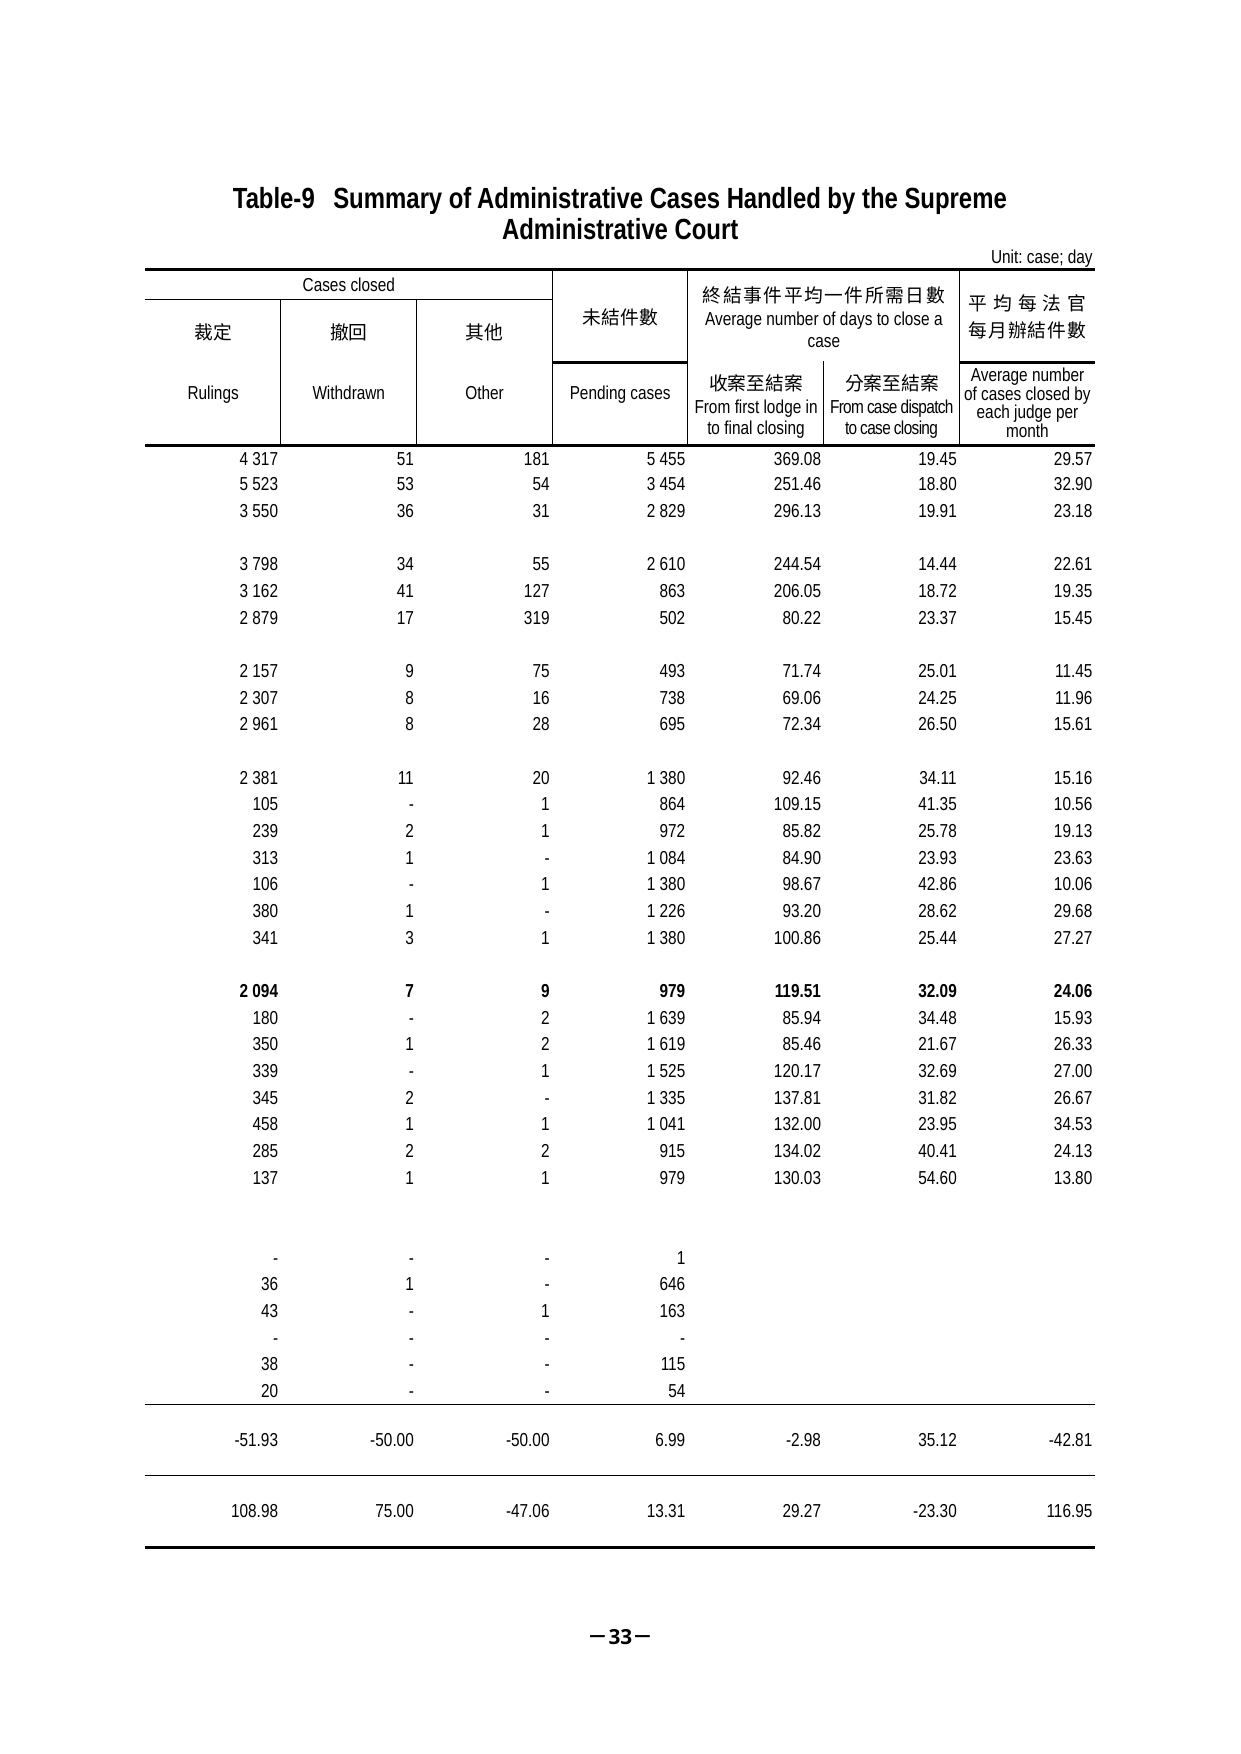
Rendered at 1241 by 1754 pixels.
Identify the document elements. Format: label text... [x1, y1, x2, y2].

table_cell 8 [281, 711, 416, 737]
table_cell 1 [416, 1298, 552, 1324]
table_cell 35.12 [824, 1405, 959, 1475]
table_cell 42.86 [824, 871, 959, 897]
table_cell 28.62 [824, 898, 959, 924]
table_header 未結件數 [553, 271, 687, 361]
table_cell 339 [145, 1058, 281, 1084]
table_cell 915 [552, 1138, 688, 1164]
table_cell - [416, 844, 552, 871]
table_cell 36 [145, 1271, 281, 1297]
table_cell [824, 1324, 959, 1351]
table_cell - [416, 1324, 552, 1351]
table_cell [824, 524, 959, 551]
table_cell [688, 1271, 824, 1297]
table_cell 34 [281, 551, 416, 577]
table_cell 2 [281, 1138, 416, 1164]
table_cell Rulings [145, 361, 280, 444]
table_cell -50.00 [281, 1405, 416, 1475]
table_header 平均每法官 每月辦結件數 [960, 271, 1095, 361]
table_cell 3 798 [145, 551, 281, 577]
table_cell [824, 1191, 959, 1217]
table_cell 972 [552, 818, 688, 844]
table_cell 28 [416, 711, 552, 737]
table_header 終結事件平均一件所需日數 Average number of days to close a case [688, 271, 959, 361]
table_cell [824, 1218, 959, 1244]
table_cell 72.34 [688, 711, 824, 737]
table_cell 98.67 [688, 871, 824, 897]
table_cell Average number of cases closed by each judge per month [960, 364, 1095, 444]
table_cell 10.56 [959, 791, 1095, 817]
table_cell 493 [552, 658, 688, 684]
table_cell 5 523 [145, 471, 281, 497]
table_cell 32.69 [824, 1058, 959, 1084]
table_cell [552, 951, 688, 977]
table_cell 15.61 [959, 711, 1095, 737]
table_cell - [416, 1378, 552, 1404]
table_cell 345 [145, 1084, 281, 1111]
table_cell 71.74 [688, 658, 824, 684]
table_cell 34.48 [824, 1004, 959, 1031]
table_cell 132.00 [688, 1111, 824, 1137]
table_cell 109.15 [688, 791, 824, 817]
table_cell 369.08 [688, 447, 824, 471]
table_cell [281, 1218, 416, 1244]
table_cell [959, 738, 1095, 764]
table_cell [688, 1298, 824, 1324]
table_cell 25.44 [824, 924, 959, 951]
table_cell 2 879 [145, 604, 281, 631]
table_cell 23.18 [959, 498, 1095, 524]
table_cell 2 610 [552, 551, 688, 577]
table_cell [688, 738, 824, 764]
table_cell 85.82 [688, 818, 824, 844]
table_cell 11.96 [959, 684, 1095, 711]
table_cell 19.45 [824, 447, 959, 471]
table_cell 13.31 [552, 1476, 688, 1546]
table_cell 105 [145, 791, 281, 817]
table_cell 2 [416, 1031, 552, 1057]
table_cell 32.90 [959, 471, 1095, 497]
table_cell 341 [145, 924, 281, 951]
table_cell 979 [552, 1164, 688, 1191]
table_cell [145, 738, 281, 764]
table_cell [281, 951, 416, 977]
table_cell -47.06 [416, 1476, 552, 1546]
table_cell 4 317 [145, 447, 281, 471]
table_cell 19.13 [959, 818, 1095, 844]
table_cell [552, 1218, 688, 1244]
table_cell [416, 1191, 552, 1217]
table_cell - [281, 1244, 416, 1271]
table_cell 137.81 [688, 1084, 824, 1111]
table_cell [959, 524, 1095, 551]
table_cell [416, 951, 552, 977]
table_cell 裁定 [145, 300, 280, 361]
table_cell 1 [416, 871, 552, 897]
table_cell 54 [416, 471, 552, 497]
table_cell 1 335 [552, 1084, 688, 1111]
table_cell 51 [281, 447, 416, 471]
table_cell 738 [552, 684, 688, 711]
table_cell 2 [281, 1084, 416, 1111]
table_cell 1 [281, 1111, 416, 1137]
table_cell 296.13 [688, 498, 824, 524]
table_cell 206.05 [688, 578, 824, 604]
table_cell [824, 951, 959, 977]
table_cell [959, 1351, 1095, 1377]
table_cell 3 [281, 924, 416, 951]
table_cell 1 226 [552, 898, 688, 924]
table_cell [416, 738, 552, 764]
table_cell [824, 1298, 959, 1324]
table_cell [959, 1191, 1095, 1217]
table_cell 1 [416, 1164, 552, 1191]
table_cell - [281, 1378, 416, 1404]
table_cell 695 [552, 711, 688, 737]
table_cell 2 [416, 1138, 552, 1164]
table_cell 69.06 [688, 684, 824, 711]
table_cell 75 [416, 658, 552, 684]
table_cell [688, 951, 824, 977]
table_cell 1 [281, 1031, 416, 1057]
table_cell [416, 1218, 552, 1244]
table_cell 34.11 [824, 764, 959, 791]
table_cell 40.41 [824, 1138, 959, 1164]
table_cell 29.68 [959, 898, 1095, 924]
table_cell 7 [281, 978, 416, 1004]
table_cell [281, 524, 416, 551]
table_cell [824, 1244, 959, 1271]
table_cell 36 [281, 498, 416, 524]
table_cell [824, 1378, 959, 1404]
table_cell - [281, 1058, 416, 1084]
table_cell 1 [416, 1058, 552, 1084]
table_cell [281, 631, 416, 657]
table_cell 1 380 [552, 871, 688, 897]
table_cell 11 [281, 764, 416, 791]
table_cell 分案至結案 From case dispatch to case closing [824, 361, 959, 444]
table_cell 106 [145, 871, 281, 897]
table_cell 1 525 [552, 1058, 688, 1084]
table_cell [145, 524, 281, 551]
table_cell 27.00 [959, 1058, 1095, 1084]
table_cell 26.33 [959, 1031, 1095, 1057]
table_cell 85.94 [688, 1004, 824, 1031]
table_cell 2 [281, 818, 416, 844]
table_cell 1 [416, 818, 552, 844]
table_cell [145, 1218, 281, 1244]
table_cell -51.93 [145, 1405, 281, 1475]
table_cell 1 619 [552, 1031, 688, 1057]
table_cell 119.51 [688, 978, 824, 1004]
table_cell 1 [416, 1111, 552, 1137]
table_cell 1 380 [552, 924, 688, 951]
table_cell 1 041 [552, 1111, 688, 1137]
table_cell 53 [281, 471, 416, 497]
table_cell 41.35 [824, 791, 959, 817]
table_cell 31 [416, 498, 552, 524]
table_cell 1 [281, 1271, 416, 1297]
table_cell 20 [416, 764, 552, 791]
table_cell 239 [145, 818, 281, 844]
table_cell 3 454 [552, 471, 688, 497]
table_cell 14.44 [824, 551, 959, 577]
table_cell [959, 631, 1095, 657]
table_cell 29.57 [959, 447, 1095, 471]
text Table-9 Summary of Administrative Cases Handled by the Supreme Administrative Court [148, 183, 1092, 246]
table_cell 1 639 [552, 1004, 688, 1031]
table_cell - [281, 1004, 416, 1031]
table_cell [959, 1271, 1095, 1297]
table_cell 19.91 [824, 498, 959, 524]
table_cell 1 [416, 924, 552, 951]
table_cell 27.27 [959, 924, 1095, 951]
table_cell 5 455 [552, 447, 688, 471]
table_cell 1 380 [552, 764, 688, 791]
table_cell 15.45 [959, 604, 1095, 631]
table_cell 2 961 [145, 711, 281, 737]
table_cell [688, 1244, 824, 1271]
table_cell 134.02 [688, 1138, 824, 1164]
table_cell [552, 1191, 688, 1217]
table_cell -42.81 [959, 1405, 1095, 1475]
table_cell 864 [552, 791, 688, 817]
table_cell 115 [552, 1351, 688, 1377]
table_cell 380 [145, 898, 281, 924]
table_cell 85.46 [688, 1031, 824, 1057]
table_cell 收案至結案 From first lodge in to final closing [688, 361, 823, 444]
table_cell 84.90 [688, 844, 824, 871]
table_cell 458 [145, 1111, 281, 1137]
table_cell [552, 738, 688, 764]
table_cell 31.82 [824, 1084, 959, 1111]
table_cell [824, 1271, 959, 1297]
table_cell 163 [552, 1298, 688, 1324]
table_cell 319 [416, 604, 552, 631]
table_cell 54.60 [824, 1164, 959, 1191]
table_cell 26.67 [959, 1084, 1095, 1111]
table_cell 80.22 [688, 604, 824, 631]
table_cell 3 162 [145, 578, 281, 604]
table_cell [824, 738, 959, 764]
table_cell 13.80 [959, 1164, 1095, 1191]
table_cell 23.63 [959, 844, 1095, 871]
table_cell [145, 1191, 281, 1217]
table_cell 23.93 [824, 844, 959, 871]
table_cell 9 [416, 978, 552, 1004]
table_cell [688, 631, 824, 657]
table_cell 9 [281, 658, 416, 684]
table_cell 10.06 [959, 871, 1095, 897]
table_cell [688, 1218, 824, 1244]
table_cell -2.98 [688, 1405, 824, 1475]
table_cell - [416, 1244, 552, 1271]
table_cell 18.80 [824, 471, 959, 497]
table_cell 1 [281, 1164, 416, 1191]
table_cell 25.78 [824, 818, 959, 844]
table_cell 43 [145, 1298, 281, 1324]
table_cell 17 [281, 604, 416, 631]
table_cell [688, 1351, 824, 1377]
table_cell [688, 524, 824, 551]
table_cell - [416, 1271, 552, 1297]
table_cell 2 094 [145, 978, 281, 1004]
table_cell 108.98 [145, 1476, 281, 1546]
table_cell 54 [552, 1378, 688, 1404]
table_cell - [281, 791, 416, 817]
table_cell -50.00 [416, 1405, 552, 1475]
table_cell 1 [281, 898, 416, 924]
table_cell 41 [281, 578, 416, 604]
table_cell 75.00 [281, 1476, 416, 1546]
table_cell 34.53 [959, 1111, 1095, 1137]
table_cell 2 307 [145, 684, 281, 711]
table_cell 180 [145, 1004, 281, 1031]
table_cell 32.09 [824, 978, 959, 1004]
table_cell [416, 524, 552, 551]
table_cell 21.67 [824, 1031, 959, 1057]
table_cell - [416, 1351, 552, 1377]
text Unit: case; day [148, 246, 1092, 268]
table_header Cases closed [145, 271, 552, 299]
table_cell [959, 1298, 1095, 1324]
table_cell 1 084 [552, 844, 688, 871]
table_cell 2 381 [145, 764, 281, 791]
table_cell [281, 738, 416, 764]
table_cell -23.30 [824, 1476, 959, 1546]
table_cell [688, 1378, 824, 1404]
table_cell 25.01 [824, 658, 959, 684]
table_cell 313 [145, 844, 281, 871]
table_cell 11.45 [959, 658, 1095, 684]
table_cell 646 [552, 1271, 688, 1297]
table_cell 6.99 [552, 1405, 688, 1475]
table_cell 350 [145, 1031, 281, 1057]
table_cell 22.61 [959, 551, 1095, 577]
table_cell 8 [281, 684, 416, 711]
table_cell 1 [416, 791, 552, 817]
table_cell 285 [145, 1138, 281, 1164]
table_cell 120.17 [688, 1058, 824, 1084]
table_cell [959, 1324, 1095, 1351]
table_cell 23.95 [824, 1111, 959, 1137]
table_cell 38 [145, 1351, 281, 1377]
table_cell 1 [552, 1244, 688, 1271]
table_cell 93.20 [688, 898, 824, 924]
table_cell - [416, 898, 552, 924]
table_cell 20 [145, 1378, 281, 1404]
table_cell [959, 1218, 1095, 1244]
table_cell 24.13 [959, 1138, 1095, 1164]
table_cell 15.16 [959, 764, 1095, 791]
table_cell - [281, 1324, 416, 1351]
table_cell 127 [416, 578, 552, 604]
table_cell [145, 951, 281, 977]
table_cell 其他 [417, 300, 552, 361]
table_cell 16 [416, 684, 552, 711]
table_cell 502 [552, 604, 688, 631]
table_cell 116.95 [959, 1476, 1095, 1546]
table_cell - [416, 1084, 552, 1111]
table_cell 24.25 [824, 684, 959, 711]
table_cell - [145, 1324, 281, 1351]
table_cell [281, 1191, 416, 1217]
table_cell 979 [552, 978, 688, 1004]
table_cell [552, 524, 688, 551]
table_cell [688, 1191, 824, 1217]
table_cell - [145, 1244, 281, 1271]
table_cell 130.03 [688, 1164, 824, 1191]
table_cell [959, 1378, 1095, 1404]
table_cell Withdrawn [281, 361, 416, 444]
table_cell 92.46 [688, 764, 824, 791]
table_cell 29.27 [688, 1476, 824, 1546]
table_cell [552, 631, 688, 657]
table_cell [959, 1244, 1095, 1271]
table_cell 863 [552, 578, 688, 604]
table_cell [416, 631, 552, 657]
table_cell 3 550 [145, 498, 281, 524]
table_cell 244.54 [688, 551, 824, 577]
table_cell - [281, 1298, 416, 1324]
table_cell - [281, 871, 416, 897]
table_cell 55 [416, 551, 552, 577]
table_cell 2 829 [552, 498, 688, 524]
table_cell 18.72 [824, 578, 959, 604]
table_cell 撤回 [281, 300, 416, 361]
table_cell [959, 951, 1095, 977]
table_cell - [281, 1351, 416, 1377]
table_cell 2 157 [145, 658, 281, 684]
table_cell 181 [416, 447, 552, 471]
table_cell 100.86 [688, 924, 824, 951]
table_cell [688, 1324, 824, 1351]
table_cell Other [417, 361, 552, 444]
table_cell 24.06 [959, 978, 1095, 1004]
table_cell [824, 1351, 959, 1377]
table_cell 2 [416, 1004, 552, 1031]
table_cell [824, 631, 959, 657]
table_cell 251.46 [688, 471, 824, 497]
table_cell [145, 631, 281, 657]
table_cell - [552, 1324, 688, 1351]
table_cell 26.50 [824, 711, 959, 737]
table_cell 23.37 [824, 604, 959, 631]
table_cell 15.93 [959, 1004, 1095, 1031]
table_cell 1 [281, 844, 416, 871]
table_cell 19.35 [959, 578, 1095, 604]
table_cell Pending cases [553, 364, 687, 444]
table_cell 137 [145, 1164, 281, 1191]
